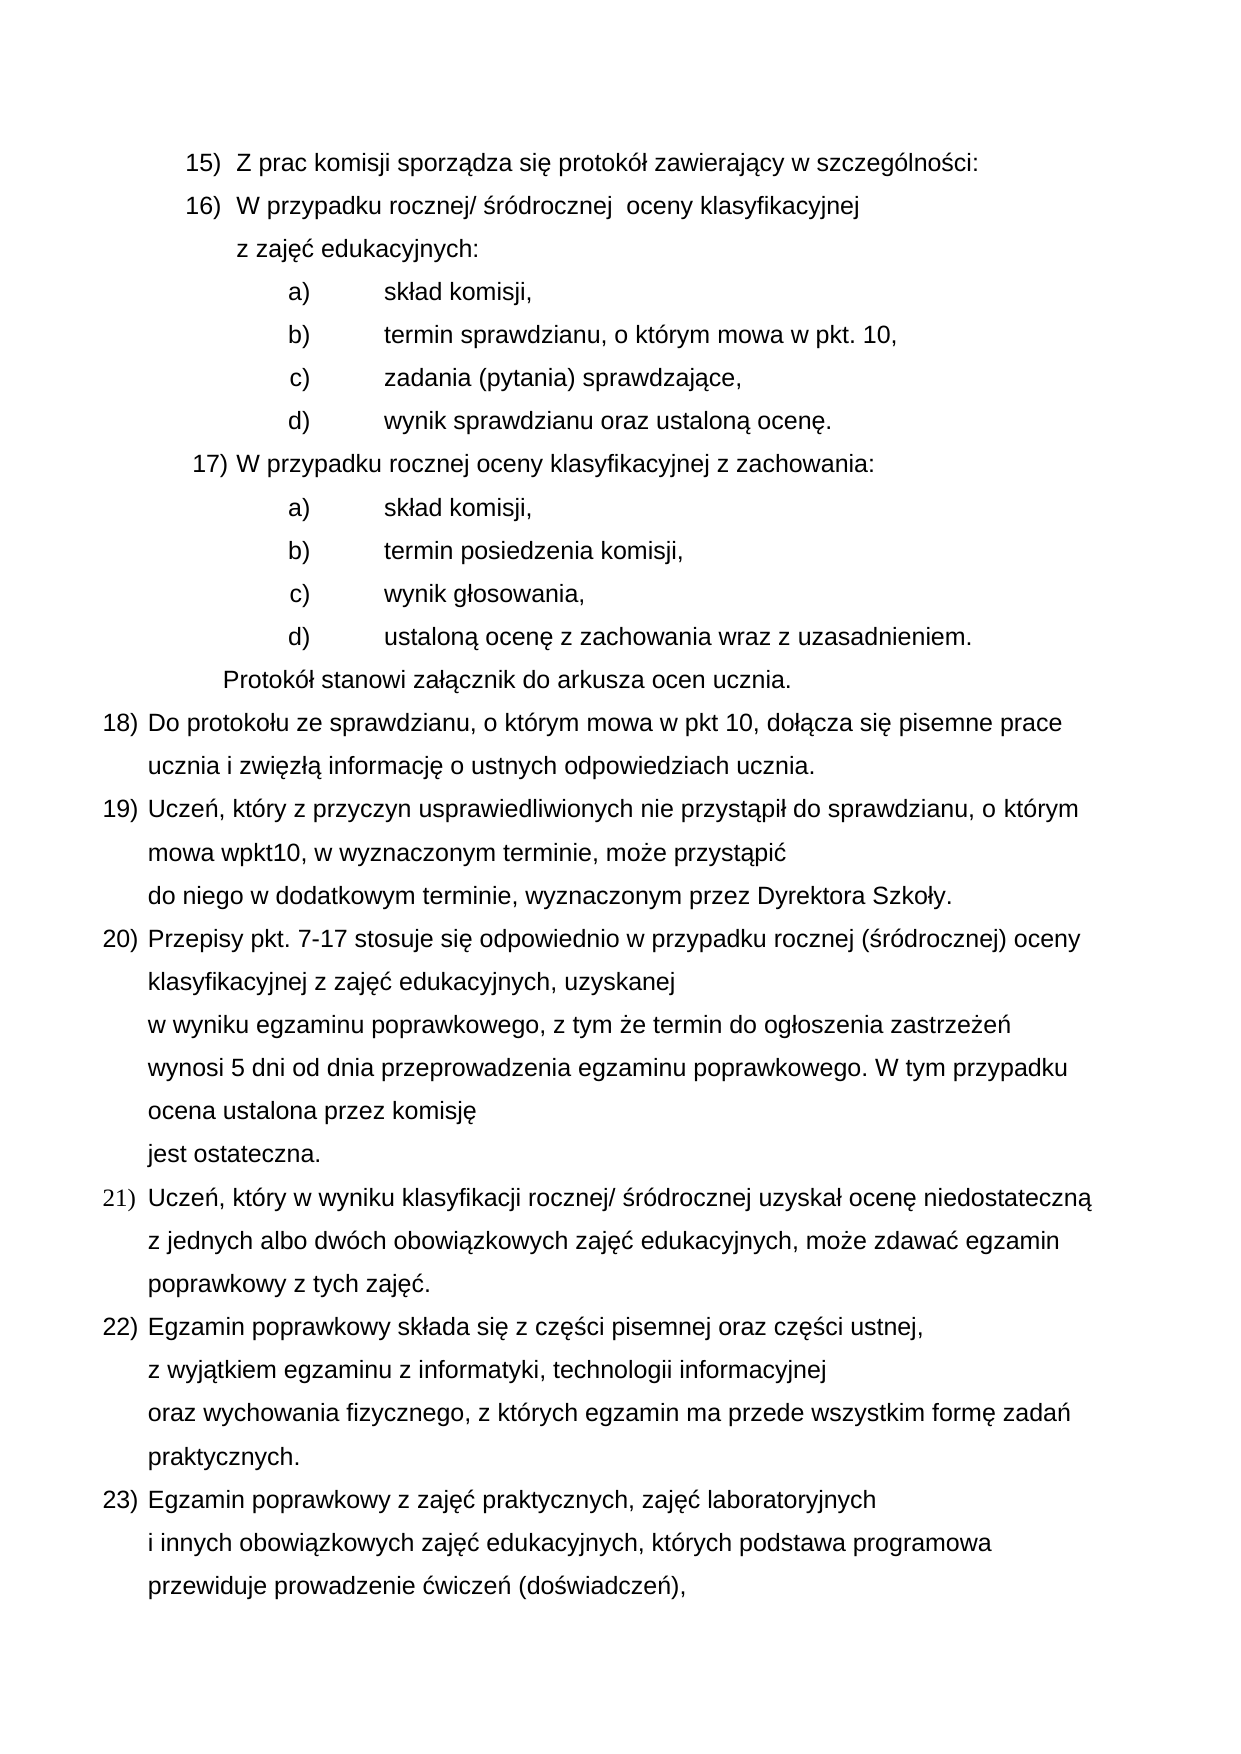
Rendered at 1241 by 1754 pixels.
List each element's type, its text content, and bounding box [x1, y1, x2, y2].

list ustaloną ocenę z zachowania wraz z uzasadnieniem. [310, 622, 1093, 651]
list zadania (pytania) sprawdzające, [310, 363, 1093, 392]
list skład komisji, [310, 277, 1093, 306]
list Uczeń, który w wyniku klasyfikacji rocznej/ śródrocznej uzyskał ocenę niedostateczną z jednych albo dwóch obowiązkowych zajęć edukacyjnych, może zdawać egzamin poprawkowy z tych zajęć. [102, 1183, 1093, 1298]
list Przepisy pkt. 7-17 stosuje się odpowiednio w przypadku rocznej (śródrocznej) oceny klasyfikacyjnej z zajęć edukacyjnych, uzyskanej w wyniku egzaminu poprawkowego, z tym że termin do ogłoszenia zastrzeżeń wynosi 5 dni od dnia przeprowadzenia egzaminu poprawkowego. W tym przypadku ocena ustalona przez komisję jest ostateczna. [102, 924, 1093, 1168]
list termin posiedzenia komisji, [310, 536, 1093, 564]
list Egzamin poprawkowy składa się z części pisemnej oraz części ustnej, z wyjątkiem egzaminu z informatyki, technologii informacyjnej oraz wychowania fizycznego, z których egzamin ma przede wszystkim formę zadań praktycznych. [102, 1312, 1093, 1470]
list W przypadku rocznej/ śródrocznej oceny klasyfikacyjnej z zajęć edukacyjnych: [185, 191, 1093, 263]
list wynik głosowania, [310, 579, 1093, 608]
list termin sprawdzianu, o którym mowa w pkt. 10, [310, 320, 1093, 349]
list Egzamin poprawkowy z zajęć praktycznych, zajęć laboratoryjnych i innych obowiązkowych zajęć edukacyjnych, których podstawa programowa przewiduje prowadzenie ćwiczeń (doświadczeń), [102, 1484, 1093, 1599]
list Z prac komisji sporządza się protokół zawierający w szczególności: [185, 148, 1093, 176]
list Do protokołu ze sprawdzianu, o którym mowa w pkt 10, dołącza się pisemne prace ucznia i zwięzłą informację o ustnych odpowiedziach ucznia. [102, 708, 1093, 780]
list W przypadku rocznej oceny klasyfikacyjnej z zachowania: [192, 449, 1093, 478]
list Uczeń, który z przyczyn usprawiedliwionych nie przystąpił do sprawdzianu, o którym mowa wpkt10, w wyznaczonym terminie, może przystąpić do niego w dodatkowym terminie, wyznaczonym przez Dyrektora Szkoły. [102, 794, 1093, 909]
list skład komisji, [310, 493, 1093, 521]
list Protokół stanowi załącznik do arkusza ocen ucznia. [223, 665, 1093, 694]
list wynik sprawdzianu oraz ustaloną ocenę. [310, 406, 1093, 435]
